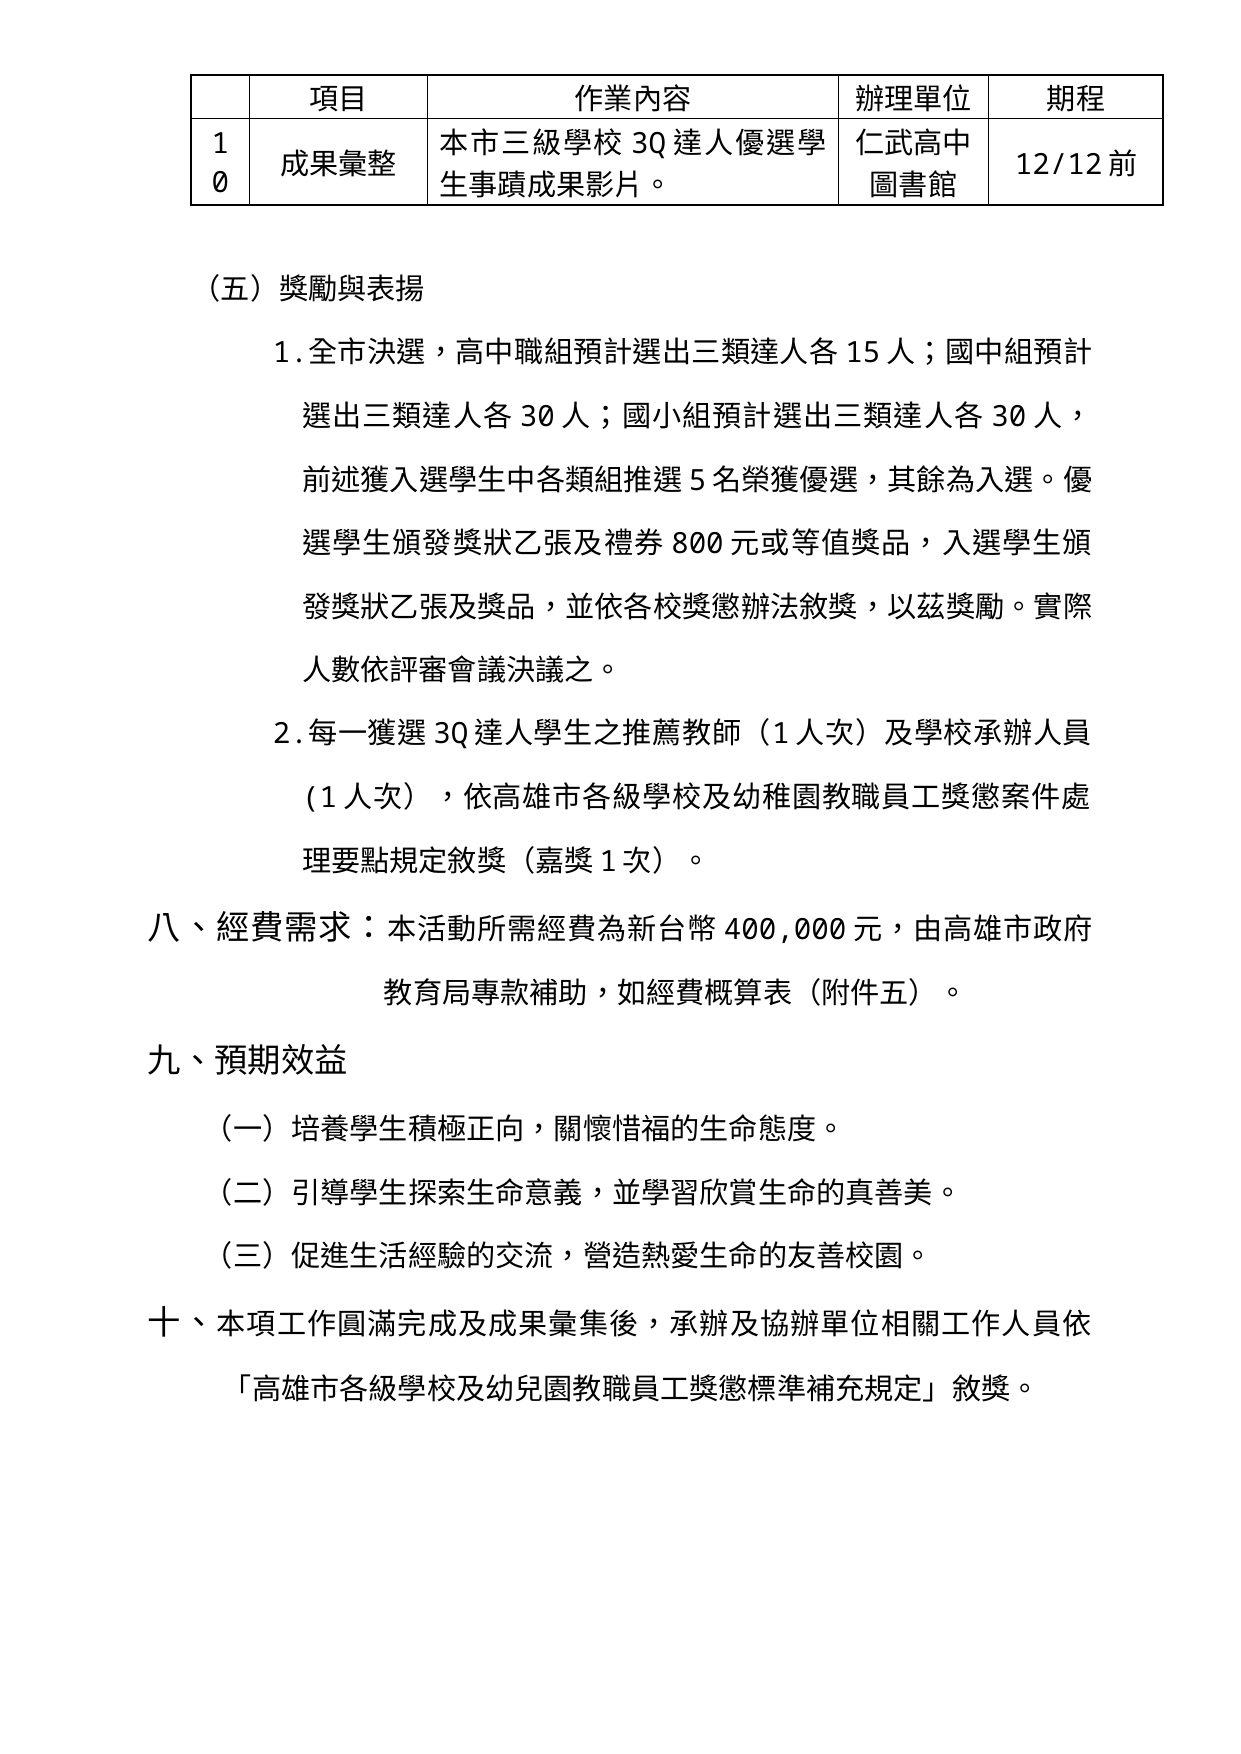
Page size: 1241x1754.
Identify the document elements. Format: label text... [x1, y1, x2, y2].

text （五）獎勵與表揚 [148, 266, 1092, 308]
text 1.全市決選，高中職組預計選出三類達人各15人；國中組預計選出三類達人各30人；國小組預計選出三類達人各30人，前述獲入選學生中各類組推選5名榮獲優選，其餘為入選。優選學生頒發獎狀乙張及禮券800元或等值獎品，入選學生頒發獎狀乙張及獎品，並依各校獎懲辦法敘獎，以茲獎勵。實際人數依評審會議決議之。 [273, 329, 1092, 689]
table_cell 成果彙整 [250, 119, 427, 204]
text （三）促進生活經驗的交流，營造熱愛生命的友善校園。 [148, 1233, 1092, 1275]
table_header 作業內容 [428, 76, 838, 118]
table_header 期程 [989, 76, 1162, 118]
text 九、預期效益 [148, 1033, 1092, 1082]
text （一）培養學生積極正向，關懷惜福的生命態度。 [148, 1106, 1092, 1148]
text 2.每一獲選3Q達人學生之推薦教師（1人次）及學校承辦人員(1人次），依高雄市各級學校及幼稚園教職員工獎懲案件處理要點規定敘獎（嘉獎1次）。 [273, 710, 1092, 879]
text 八、經費需求：本活動所需經費為新台幣400,000元，由高雄市政府教育局專款補助，如經費概算表（附件五）。 [148, 901, 1092, 1012]
table_header [192, 76, 249, 118]
table_header 項目 [250, 76, 427, 118]
text （二）引導學生探索生命意義，並學習欣賞生命的真善美。 [148, 1169, 1092, 1211]
table_cell 10 [192, 119, 249, 204]
table_cell 仁武高中圖書館 [839, 119, 988, 204]
table_header 辦理單位 [839, 76, 988, 118]
table_cell 本市三級學校3Q達人優選學生事蹟成果影片。 [428, 119, 838, 204]
text 十、本項工作圓滿完成及成果彙集後，承辦及協辦單位相關工作人員依「高雄市各級學校及幼兒園教職員工獎懲標準補充規定」敘獎。 [148, 1296, 1092, 1408]
table_cell 12/12前 [989, 119, 1162, 204]
